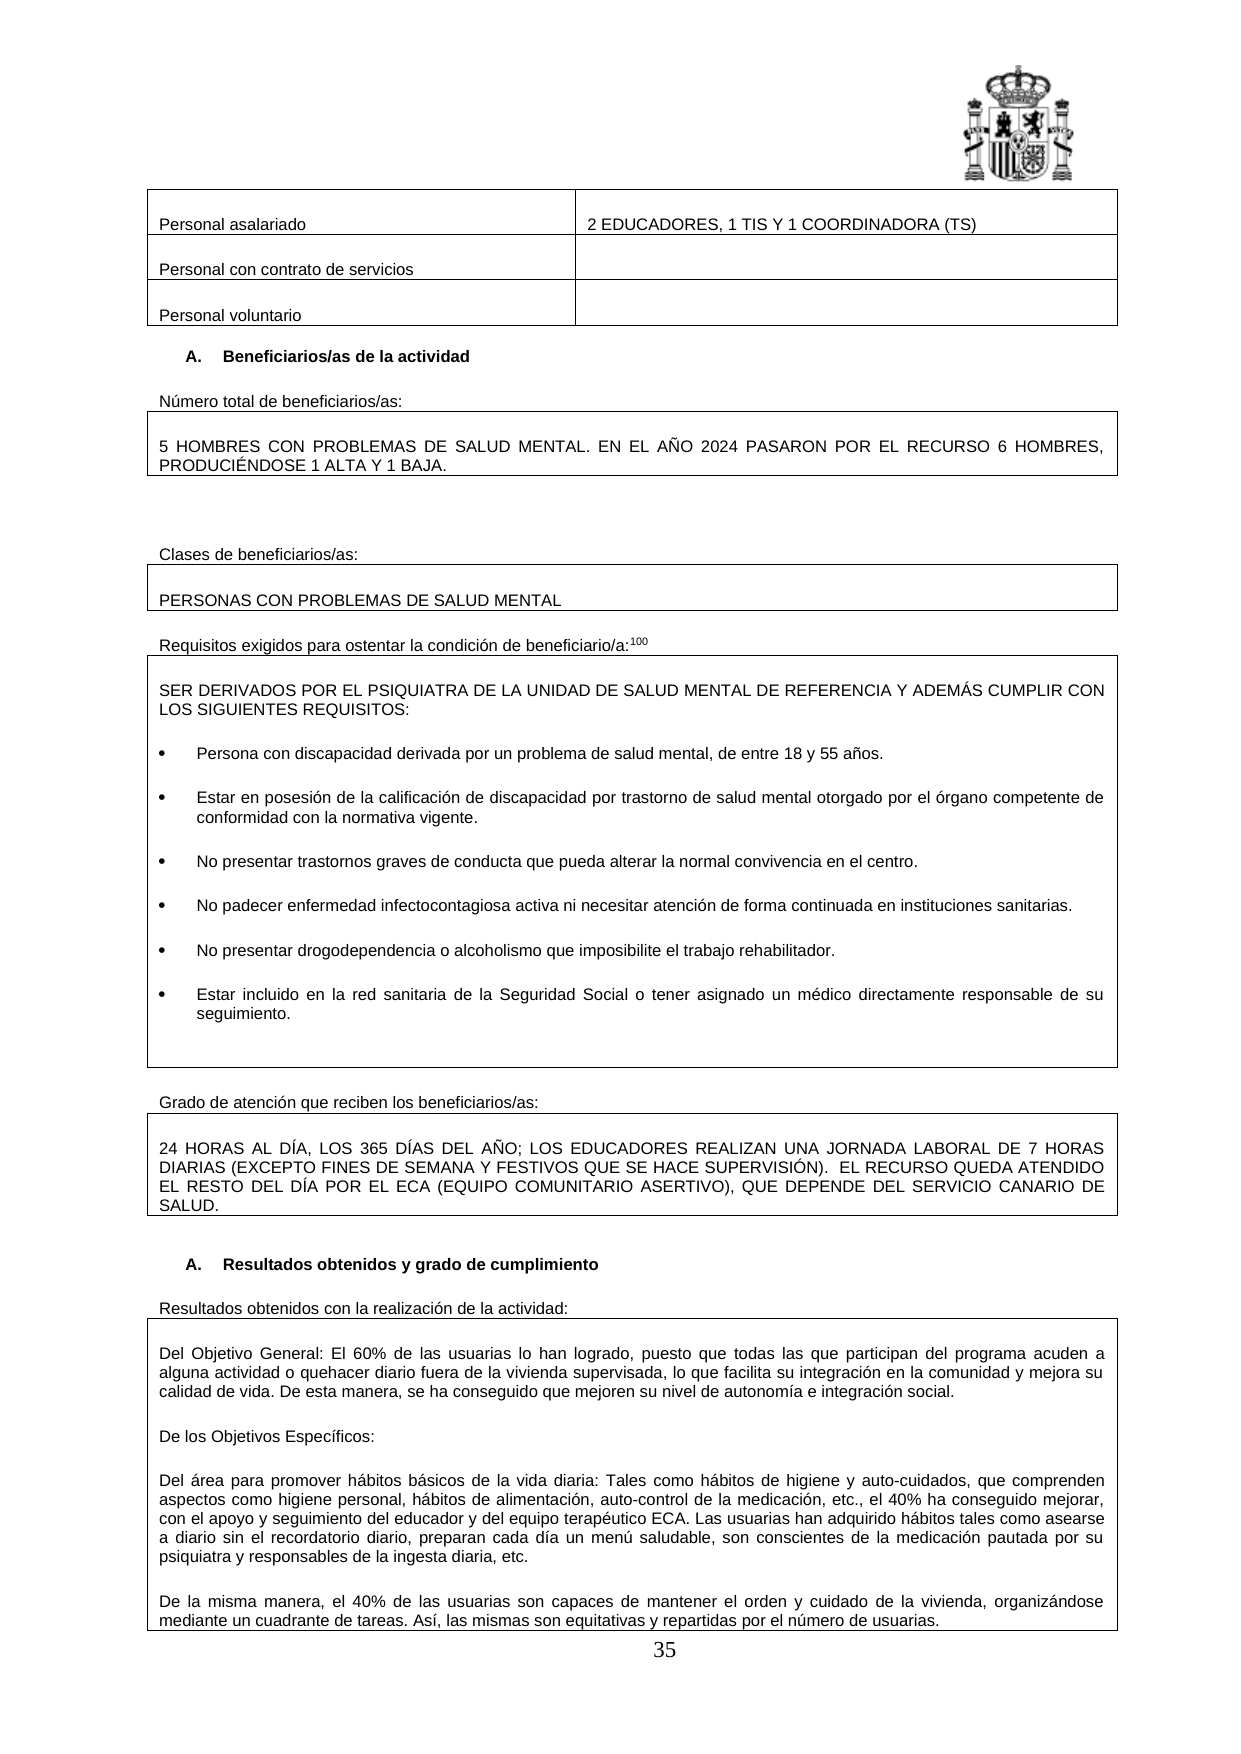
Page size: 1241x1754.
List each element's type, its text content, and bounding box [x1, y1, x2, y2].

table_cell Personal voluntario [148, 280, 575, 324]
table_cell PERSONAS CON PROBLEMAS DE SALUD MENTAL [148, 565, 1117, 609]
table_cell [576, 235, 1117, 279]
table_cell 5 HOMBRES CON PROBLEMAS DE SALUD MENTAL. EN EL AÑO 2024 PASARON POR EL RECURSO 6 HOMBRES, PRODUCIÉNDOSE 1 ALTA Y 1 BAJA. [148, 412, 1117, 475]
table_cell Personal con contrato de servicios [148, 235, 575, 279]
list Resultados obtenidos y grado de cumplimiento [185, 1254, 1181, 1274]
table_cell Del Objetivo General: El 60% de las usuarias lo han logrado, puesto que todas las que participan del programa acuden a alguna actividad o quehacer diario fuera de la vivienda supervisada, lo que facilita su integración en la comunidad y mejora su calidad de vida. De esta manera, se ha conseguido que mejoren su nivel de autonomía e integración social. De los Objetivos Específicos: Del área para promover hábitos básicos de la vida diaria: Tales como hábitos de higiene y auto-cuidados, que comprenden aspectos como higiene personal, hábitos de alimentación, auto-control de la medicación, etc., el 40% ha conseguido mejorar, con el apoyo y seguimiento del educador y del equipo terapéutico ECA. Las usuarias han adquirido hábitos tales como asearse a diario sin el recordatorio diario, preparan cada día un menú saludable, son conscientes de la medicación pautada por su psiquiatra y responsables de la ingesta diaria, etc. De la misma manera, el 40% de las usuarias son capaces de mantener el orden y cuidado de la vivienda, organizándose mediante un cuadrante de tareas. Así, las mismas son equitativas y repartidas por el número de usuarias. [148, 1319, 1117, 1630]
table_cell Clases de beneficiarios/as: [148, 476, 1117, 564]
table_cell Requisitos exigidos para ostentar la condición de beneficiario/a: [148, 611, 1117, 655]
table_header Número total de beneficiarios/as: [148, 366, 1117, 411]
list Beneficiarios/as de la actividad [185, 347, 1181, 366]
table_header Resultados obtenidos con la realización de la actividad: [148, 1274, 1117, 1318]
table_cell Personal asalariado [148, 190, 575, 234]
table_cell 2 EDUCADORES, 1 TIS Y 1 COORDINADORA (TS) [576, 190, 1117, 234]
table_cell 24 HORAS AL DÍA, LOS 365 DÍAS DEL AÑO; LOS EDUCADORES REALIZAN UNA JORNADA LABORAL DE 7 HORAS DIARIAS (EXCEPTO FINES DE SEMANA Y FESTIVOS QUE SE HACE SUPERVISIÓN). EL RECURSO QUEDA ATENDIDO EL RESTO DEL DÍA POR EL ECA (EQUIPO COMUNITARIO ASERTIVO), QUE DEPENDE DEL SERVICIO CANARIO DE SALUD. [148, 1114, 1117, 1215]
table_cell Grado de atención que reciben los beneficiarios/as: [148, 1068, 1117, 1112]
table_cell [576, 280, 1117, 324]
table_cell SER DERIVADOS POR EL PSIQUIATRA DE LA UNIDAD DE SALUD MENTAL DE REFERENCIA Y ADEMÁS CUMPLIR CON LOS SIGUIENTES REQUISITOS: Persona con discapacidad derivada por un problema de salud mental, de entre 18 y 55 años. Estar en posesión de la calificación de discapacidad por trastorno de salud mental otorgado por el órgano competente de conformidad con la normativa vigente. No presentar trastornos graves de conducta que pueda alterar la normal convivencia en el centro. No padecer enfermedad infectocontagiosa activa ni necesitar atención de forma continuada en instituciones sanitarias. No presentar drogodependencia o alcoholismo que imposibilite el trabajo rehabilitador. Estar incluido en la red sanitaria de la Seguridad Social o tener asignado un médico directamente responsable de su seguimiento. [148, 656, 1117, 1067]
